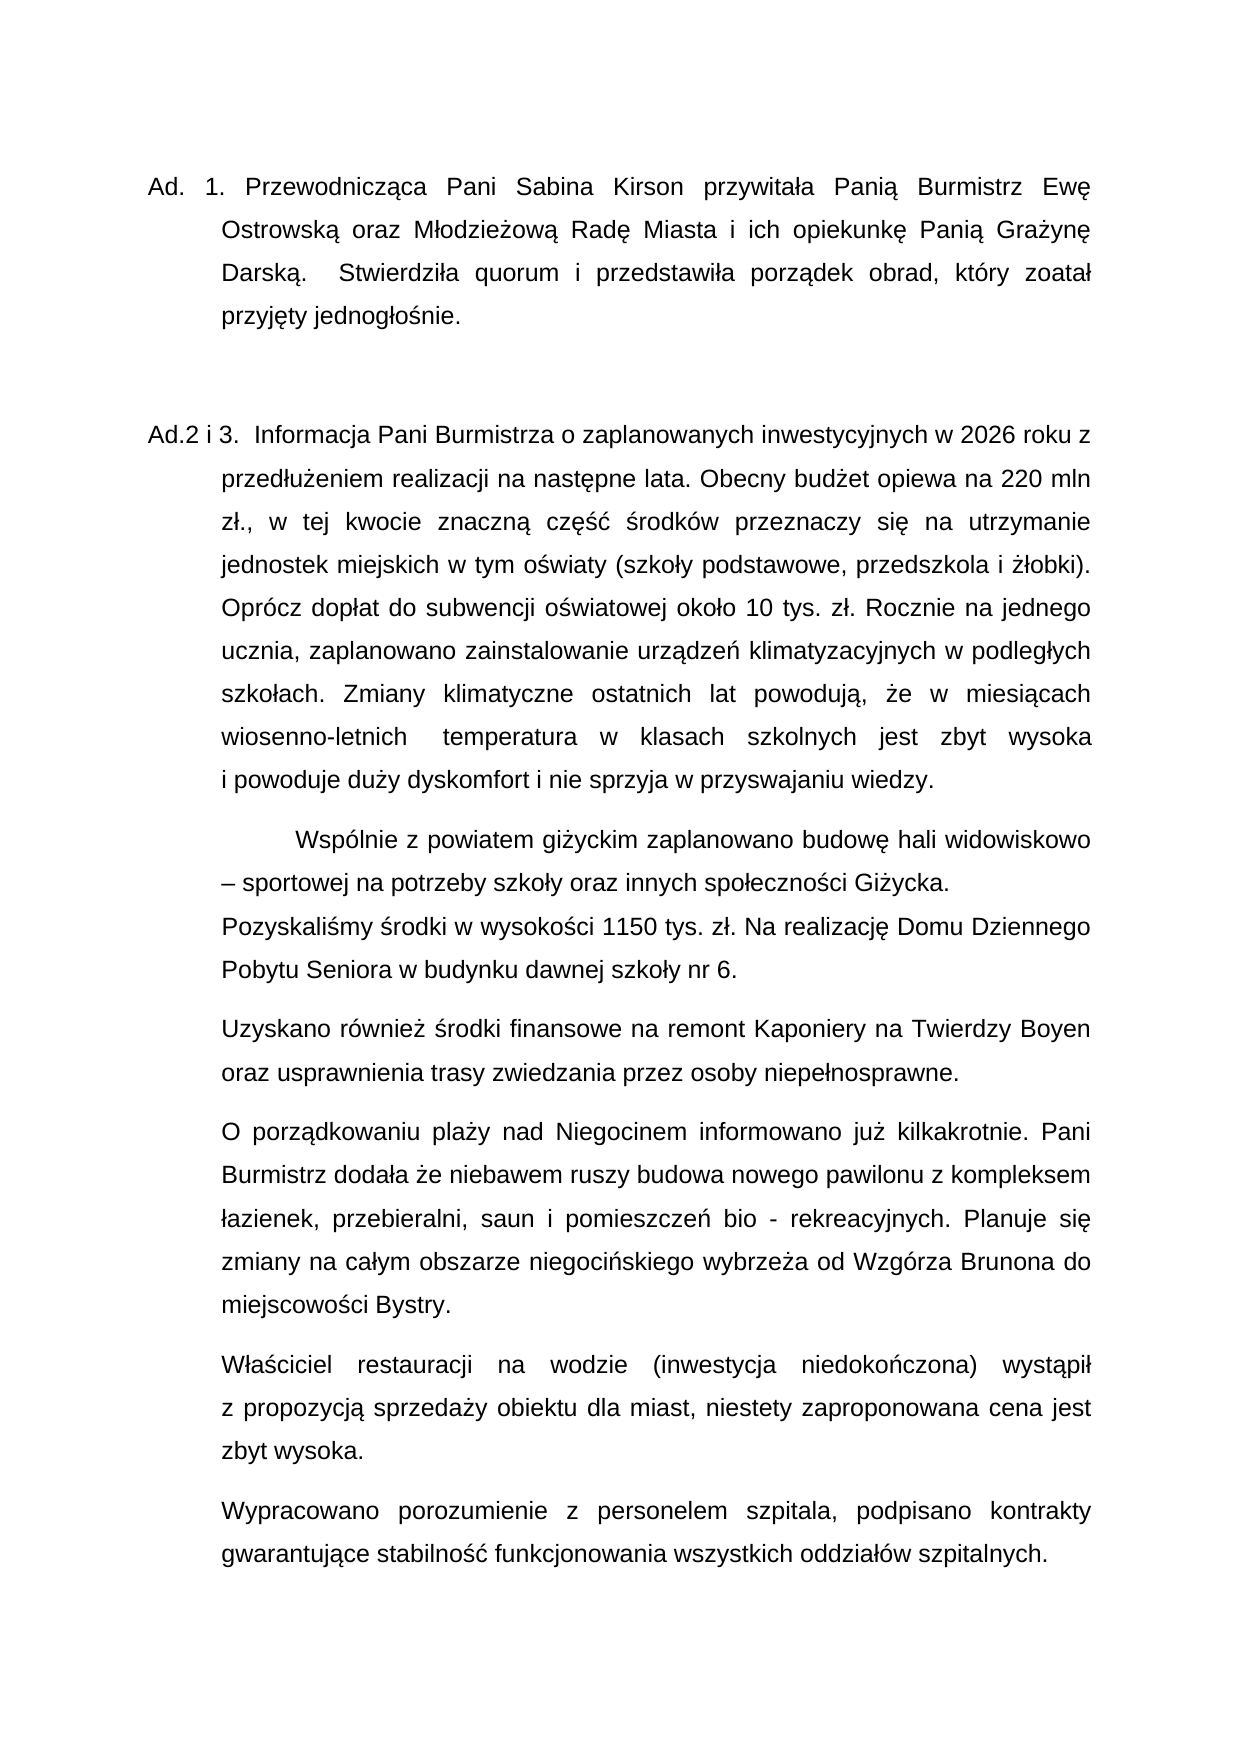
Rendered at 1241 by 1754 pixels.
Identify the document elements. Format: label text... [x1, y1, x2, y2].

text Uzyskano również środki finansowe na remont Kaponiery na Twierdzy Boyen oraz usprawnienia trasy zwiedzania przez osoby niepełnosprawne. [148, 1014, 1092, 1086]
text Wspólnie z powiatem giżyckim zaplanowano budowę hali widowiskowo – sportowej na potrzeby szkoły oraz innych społeczności Giżycka. Pozyskaliśmy środki w wysokości 1150 tys. zł. Na realizację Domu Dziennego Pobytu Seniora w budynku dawnej szkoły nr 6. [148, 825, 1092, 983]
text Ad.2 i 3. Informacja Pani Burmistrza o zaplanowanych inwestycyjnych w 2026 roku z przedłużeniem realizacji na następne lata. Obecny budżet opiewa na 220 mln zł., w tej kwocie znaczną część środków przeznaczy się na utrzymanie jednostek miejskich w tym oświaty (szkoły podstawowe, przedszkola i żłobki). Oprócz dopłat do subwencji oświatowej około 10 tys. zł. Rocznie na jednego ucznia, zaplanowano zainstalowanie urządzeń klimatyzacyjnych w podległych szkołach. Zmiany klimatyczne ostatnich lat powodują, że w miesiącach wiosenno-letnich temperatura w klasach szkolnych jest zbyt wysoka i powoduje duży dyskomfort i nie sprzyja w przyswajaniu wiedzy. [148, 420, 1092, 794]
text O porządkowaniu plaży nad Niegocinem informowano już kilkakrotnie. Pani Burmistrz dodała że niebawem ruszy budowa nowego pawilonu z kompleksem łazienek, przebieralni, saun i pomieszczeń bio - rekreacyjnych. Planuje się zmiany na całym obszarze niegocińskiego wybrzeża od Wzgórza Brunona do miejscowości Bystry. [148, 1117, 1092, 1318]
text Wypracowano porozumienie z personelem szpitala, podpisano kontrakty gwarantujące stabilność funkcjonowania wszystkich oddziałów szpitalnych. [148, 1496, 1092, 1567]
text Ad. 1. Przewodnicząca Pani Sabina Kirson przywitała Panią Burmistrz Ewę Ostrowską oraz Młodzieżową Radę Miasta i ich opiekunkę Panią Grażynę Darską. Stwierdziła quorum i przedstawiła porządek obrad, który zoatał przyjęty jednogłośnie. [148, 171, 1092, 329]
text Właściciel restauracji na wodzie (inwestycja niedokończona) wystąpił z propozycją sprzedaży obiektu dla miast, niestety zaproponowana cena jest zbyt wysoka. [148, 1349, 1092, 1464]
